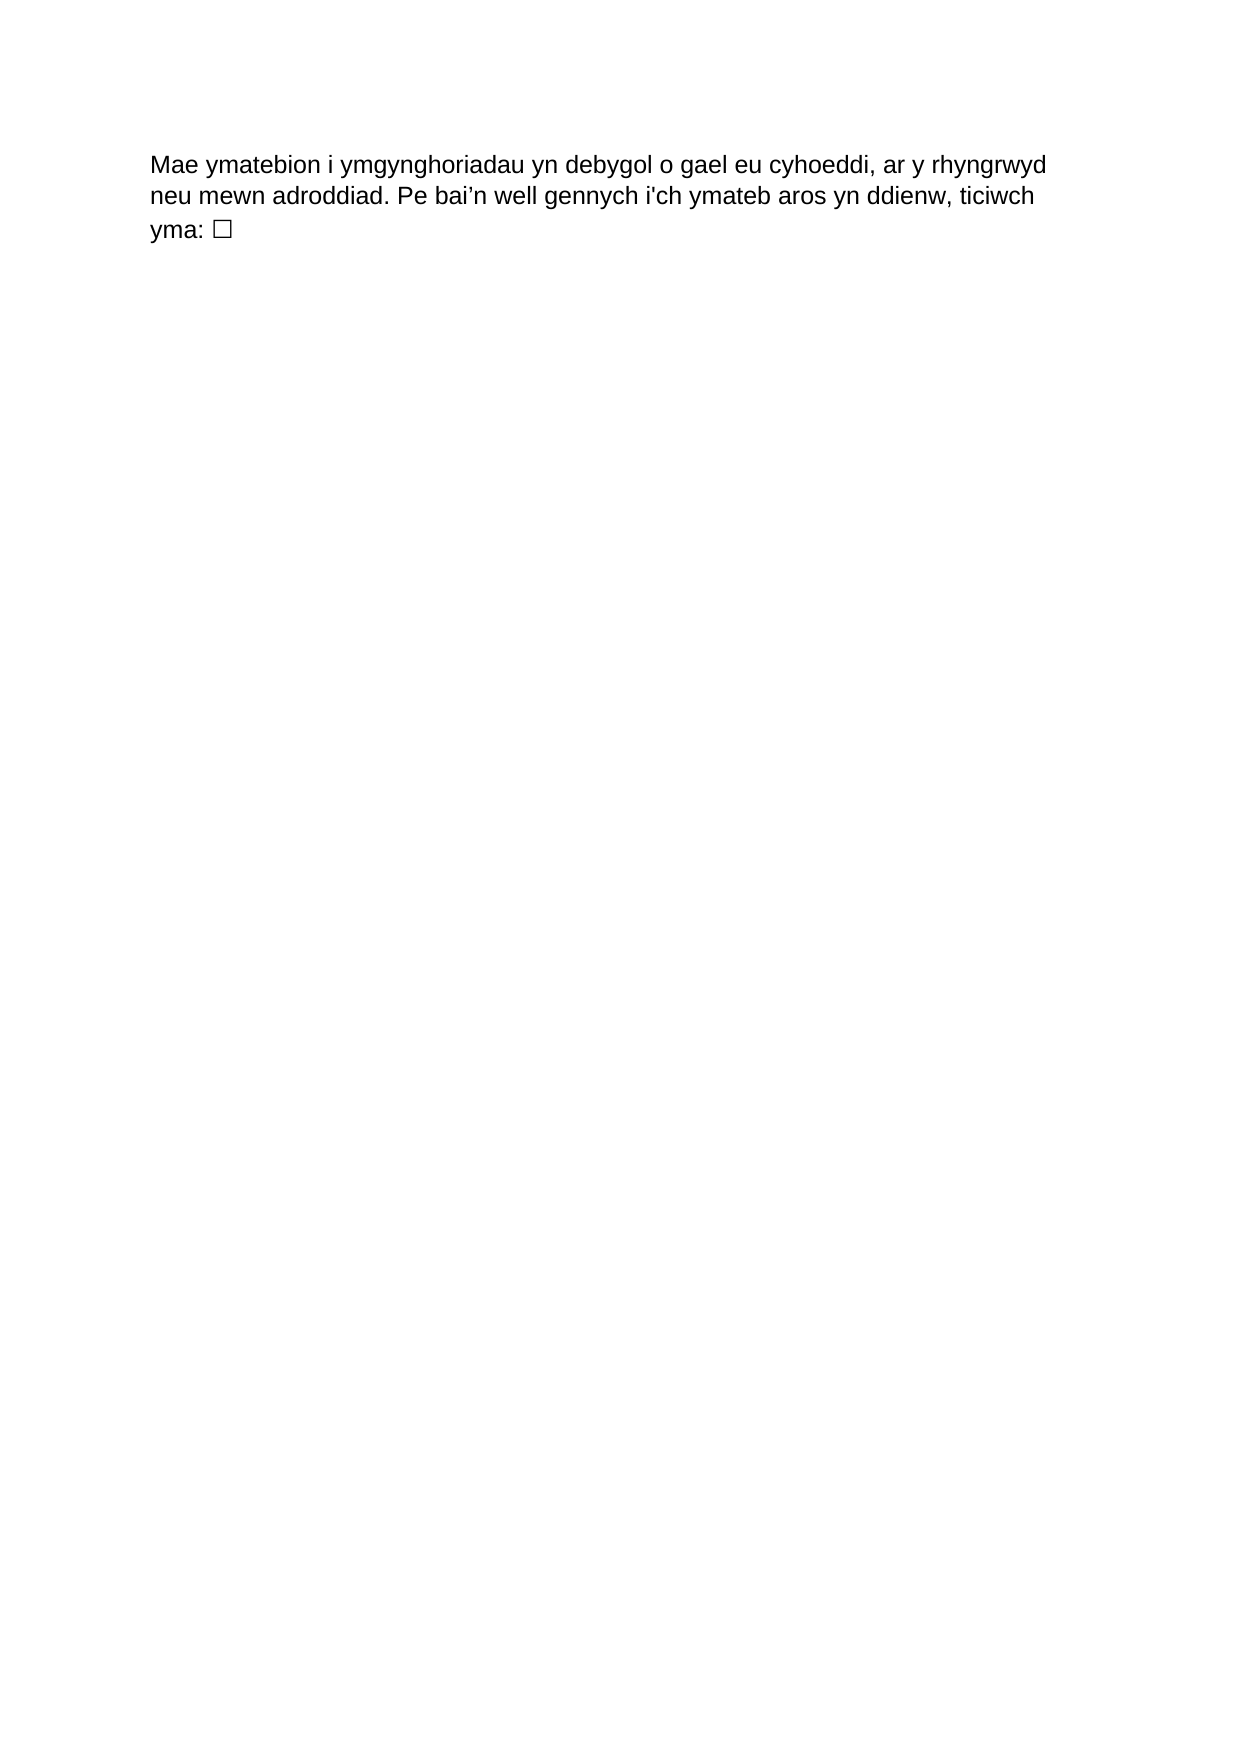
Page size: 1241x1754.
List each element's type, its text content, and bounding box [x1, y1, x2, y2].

text Mae ymatebion i ymgynghoriadau yn debygol o gael eu cyhoeddi, ar y rhyngrwyd neu mewn adroddiad. Pe bai’n well gennych i'ch ymateb aros yn ddienw, ticiwch yma: ☐ [150, 150, 1090, 246]
